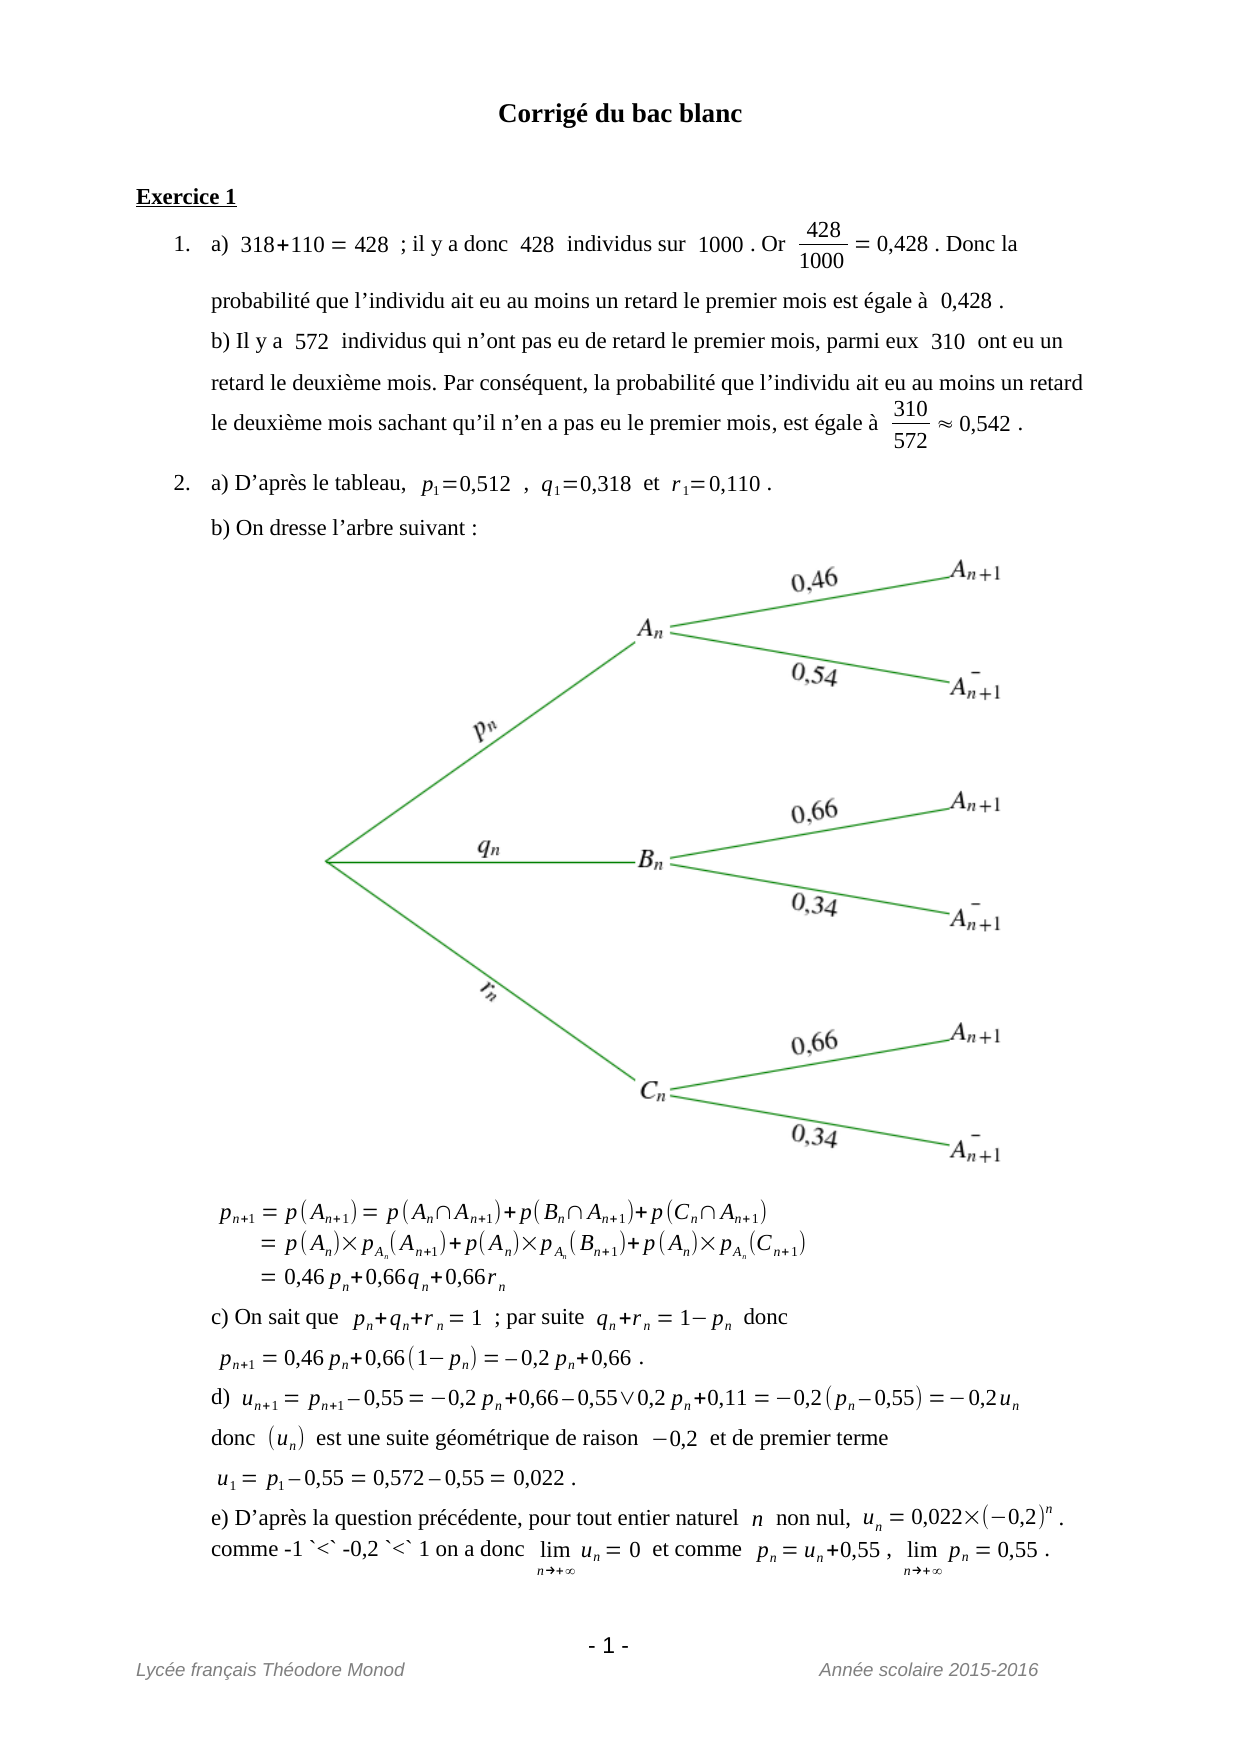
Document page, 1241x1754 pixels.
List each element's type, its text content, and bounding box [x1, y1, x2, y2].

picture [313, 549, 1014, 1171]
list a) D’après le tableau, , et . b) On dresse l’arbre suivant : c) On sait que ; par suite donc . d) donc est une suite géométrique de raison et de premier terme . e) D’après la question précédente, pour tout entier naturel non nul, . comme -1 `<` -0,2 `<` 1 on a donc et comme , . [173, 460, 1104, 1579]
subtitle Exercice 1 [136, 169, 1104, 209]
text Corrigé du bac blanc [136, 88, 1104, 129]
list a) ; il y a donc individus sur . Or . Donc la probabilité que l’individu ait eu au moins un retard le premier mois est égale à . b) Il y a individus qui n’ont pas eu de retard le premier mois, parmi eux ont eu un retard le deuxième mois. Par conséquent, la probabilité que l’individu ait eu au moins un retard le deuxième mois sachant qu’il n’en a pas eu le premier mois, est égale à . [173, 215, 1104, 454]
